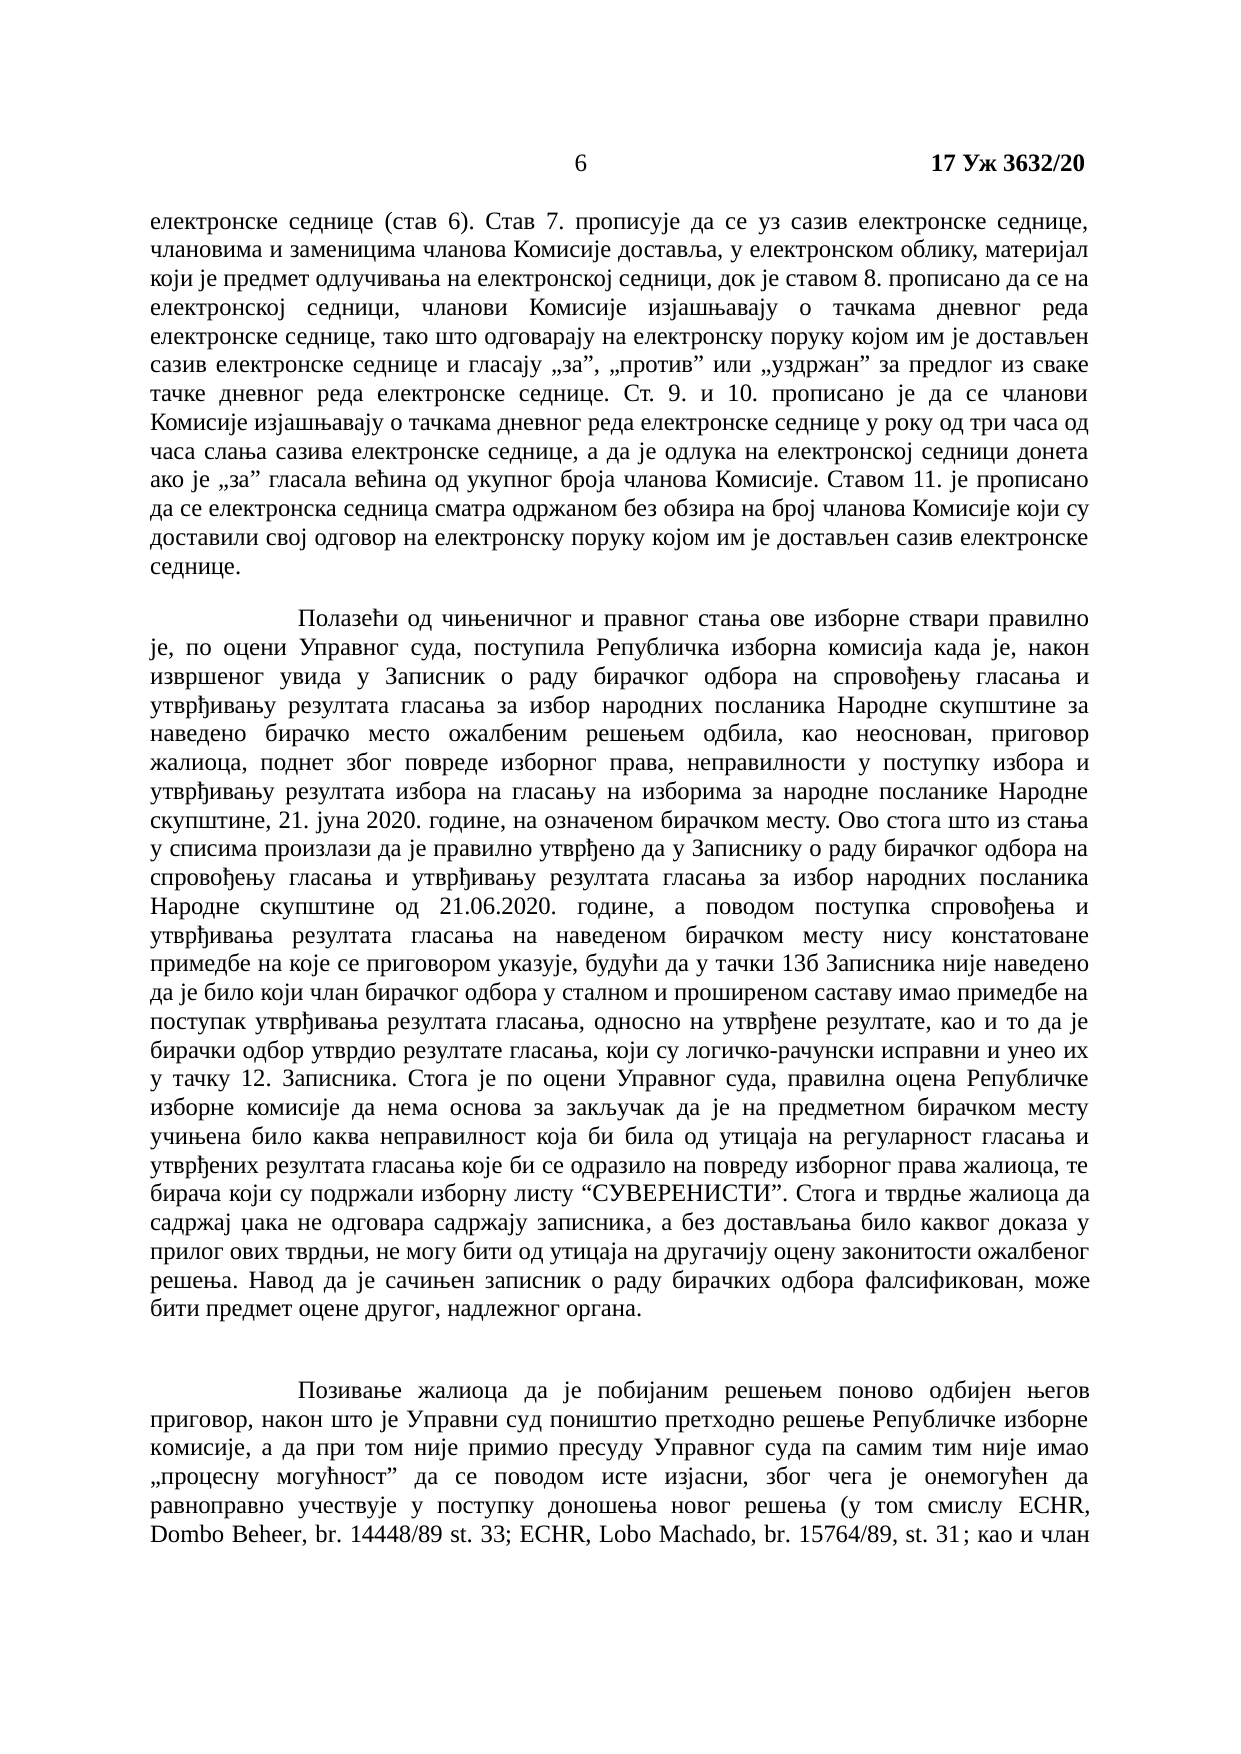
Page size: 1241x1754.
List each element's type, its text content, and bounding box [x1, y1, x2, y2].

text електронске седнице (став 6). Став 7. прописује да се уз сазив електронске седнице, члановима и заменицима чланова Комисије доставља, у електронском облику, материјал који је предмет одлучивања на електронској седници, док је ставом 8. прописано да се на електронској седници, чланови Комисије изјашњавају о тачкама дневног реда електронске седнице, тако што одговарају на електронску поруку којом им је достављен сазив електронске седнице и гласају „за”, „против” или „уздржан” за предлог из сваке тачке дневног реда електронске седнице. Ст. 9. и 10. прописано је да се чланови Комисије изјашњавају о тачкама дневног реда електронске седнице у року од три часа од часа слања сазива електронске седнице, а да је одлука на електронској седници донета ако је „за” гласала већина од укупног броја чланова Комисије. Ставом 11. је прописано да се електронска седница сматра одржаном без обзира на број чланова Комисије који су доставили свој одговор на електронску поруку којом им је достављен сазив електронске седнице. [150, 206, 1090, 579]
text Позивање жалиоца да је побијаним решењем поново одбијен његов приговор, након што је Управни суд поништио претходно решење Републичке изборне комисије, а да при том није примио пресуду Управног суда па самим тим није имао „процесну могућност” да се поводом исте изјасни, због чега је онемогућен да равноправно учествује у поступку доношења новог решења (у том смислу ECHR, Dombo Beheer, br. 14448/89 st. 33; ECHR, Lobo Machado, br. 15764/89, st. 31; као и члан [150, 1375, 1090, 1547]
text Полазећи од чињеничног и правног стања ове изборне ствари правилно је, по оцени Управног суда, поступила Републичка изборна комисија када је, након извршеног увида у Записник о раду бирачког одбора на спровођењу гласања и утврђивању резултата гласања за избор народних посланика Народне скупштине за наведено бирачко место ожалбеним решењем одбила, као неоснован, приговор жалиоца, поднет због повреде изборног права, неправилности у поступку избора и утврђивању резултата избора на гласању на изборима за народне посланике Народне скупштине, 21. јуна 2020. године, на означеном бирачком месту. Ово стога што из стања у списима произлази да је правилно утврђено да у Записнику о раду бирачког одбора на спровођењу гласања и утврђивању резултата гласања за избор народних посланика Народне скупштине од 21.06.2020. године, а поводом поступка спровођења и утврђивања резултата гласања на наведеном бирачком месту нису констатоване примедбе на које се приговором указује, будући да у тачки 13б Записника није наведено да је било који члан бирачког одбора у сталном и проширеном саставу имао примедбе на поступак утврђивања резултата гласања, односно на утврђене резултате, као и то да је бирачки одбор утврдио резултате гласања, који су логичко-рачунски исправни и унео их у тачку 12. Записника. Стога је по оцени Управног суда, правилна оцена Републичке изборне комисије да нема основа за закључак да је на предметном бирачком месту учињена било каква неправилност која би била од утицаја на регуларност гласања и утврђених резултата гласања које би се одразило на повреду изборног права жалиоца, те бирача који су подржали изборну листу “СУВЕРЕНИСТИ”. Стога и тврдње жалиоца да садржај џака не одговара садржају записника, а без достављања било каквог доказа у прилог ових тврдњи, не могу бити од утицаја на другачију оцену законитости ожалбеног решења. Навод да је сачињен записник о раду бирачких одбора фалсификован, може бити предмет оцене другог, надлежног органа. [150, 603, 1090, 1322]
